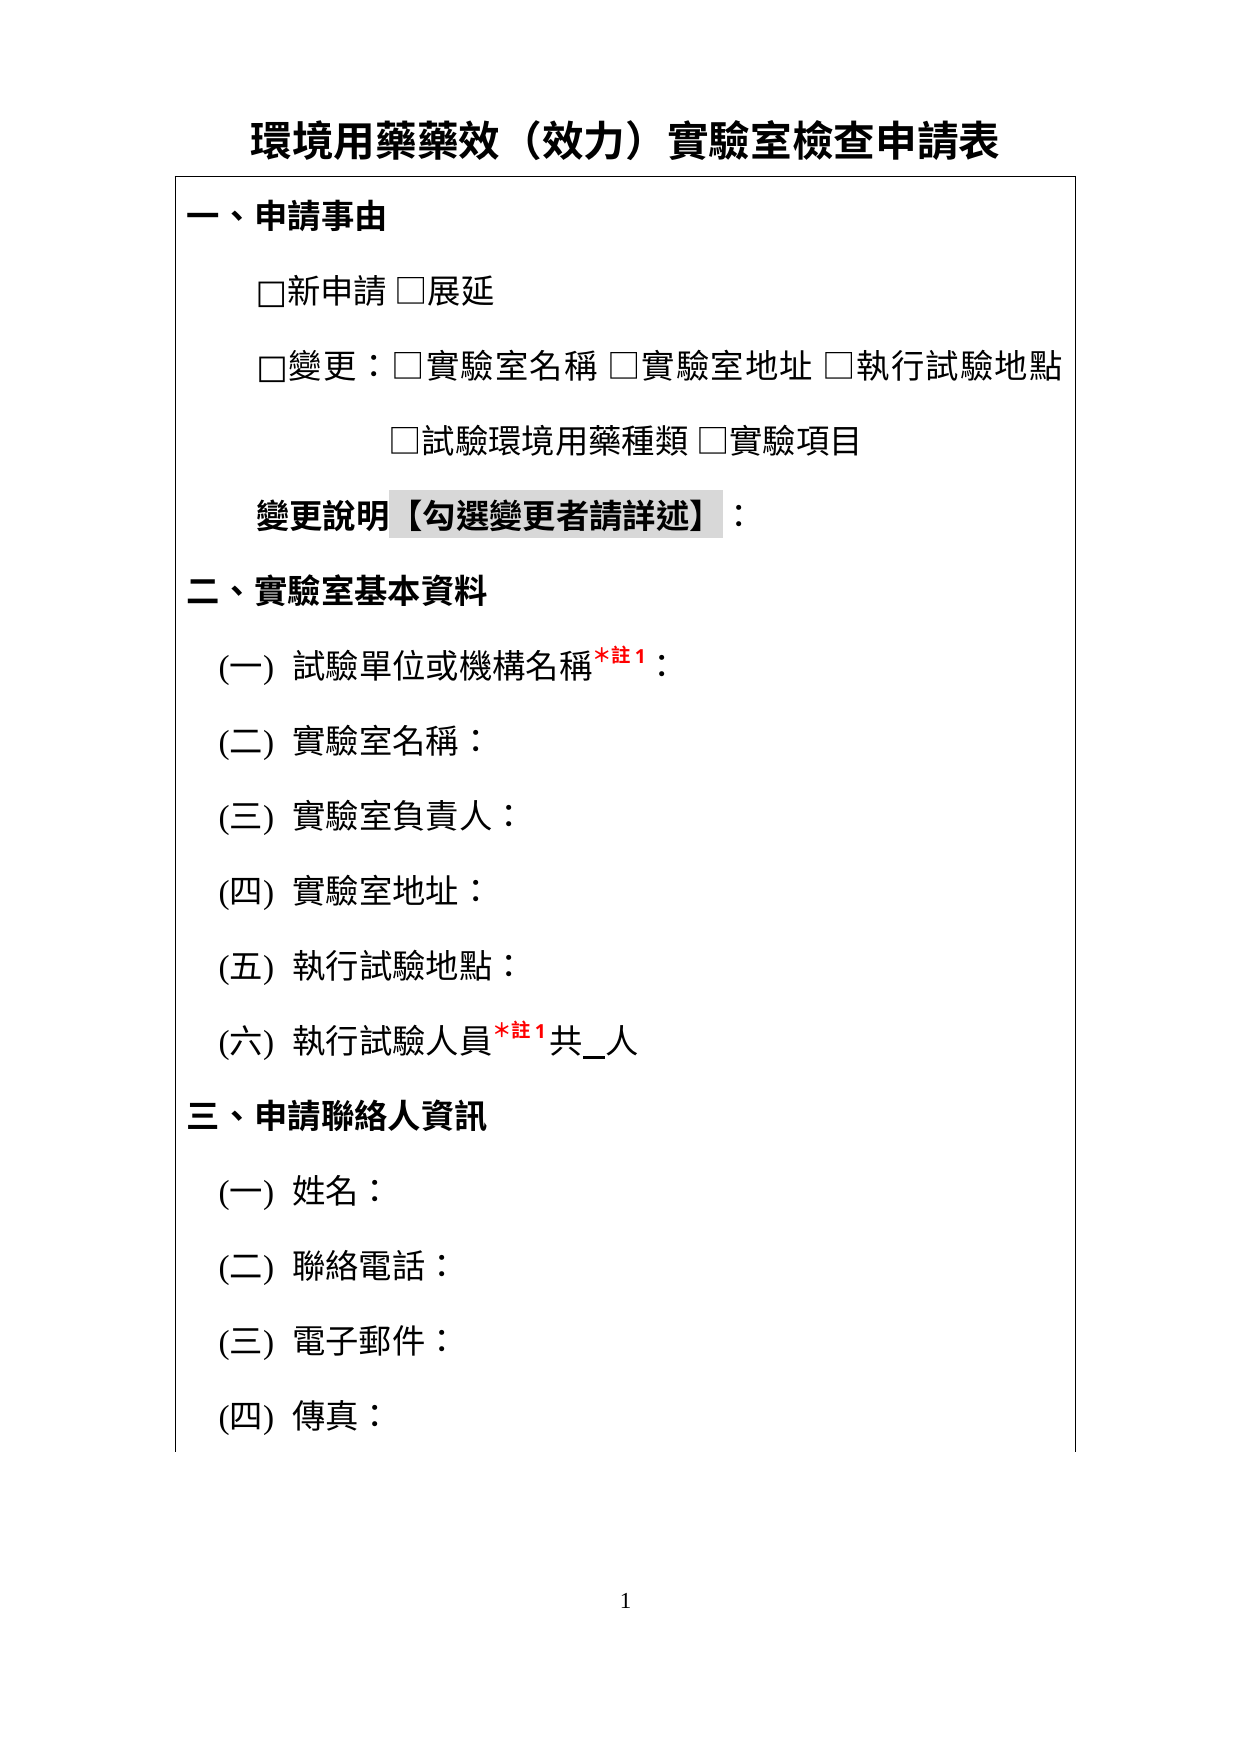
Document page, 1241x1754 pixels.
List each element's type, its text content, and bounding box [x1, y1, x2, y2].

table_cell 實驗室名稱： [176, 702, 1075, 777]
table_cell 聯絡電話： [176, 1227, 1075, 1302]
table_cell □新申請 □展延 □變更：□實驗室名稱 □實驗室地址 □執行試驗地點 □試驗環境用藥種類 □實驗項目 變更說明【勾選變更者請詳述】： [176, 252, 1075, 552]
text 環境用藥藥效（效力）實驗室檢查申請表 [187, 101, 1063, 176]
table_cell 電子郵件： [176, 1302, 1075, 1377]
table_header 申請事由 [176, 177, 1075, 252]
table_cell 試驗單位或機構名稱＊註1： [176, 627, 1075, 702]
table_cell 實驗室負責人： [176, 777, 1075, 852]
table_cell 姓名： [176, 1152, 1075, 1227]
table_cell 實驗室基本資料 [176, 552, 1075, 627]
table_cell 執行試驗地點： [176, 927, 1075, 1002]
table_cell 傳真： [176, 1377, 1075, 1452]
table_cell 申請聯絡人資訊 [176, 1077, 1075, 1152]
table_cell 執行試驗人員＊註1共 人 [176, 1002, 1075, 1077]
table_cell 實驗室地址： [176, 852, 1075, 927]
